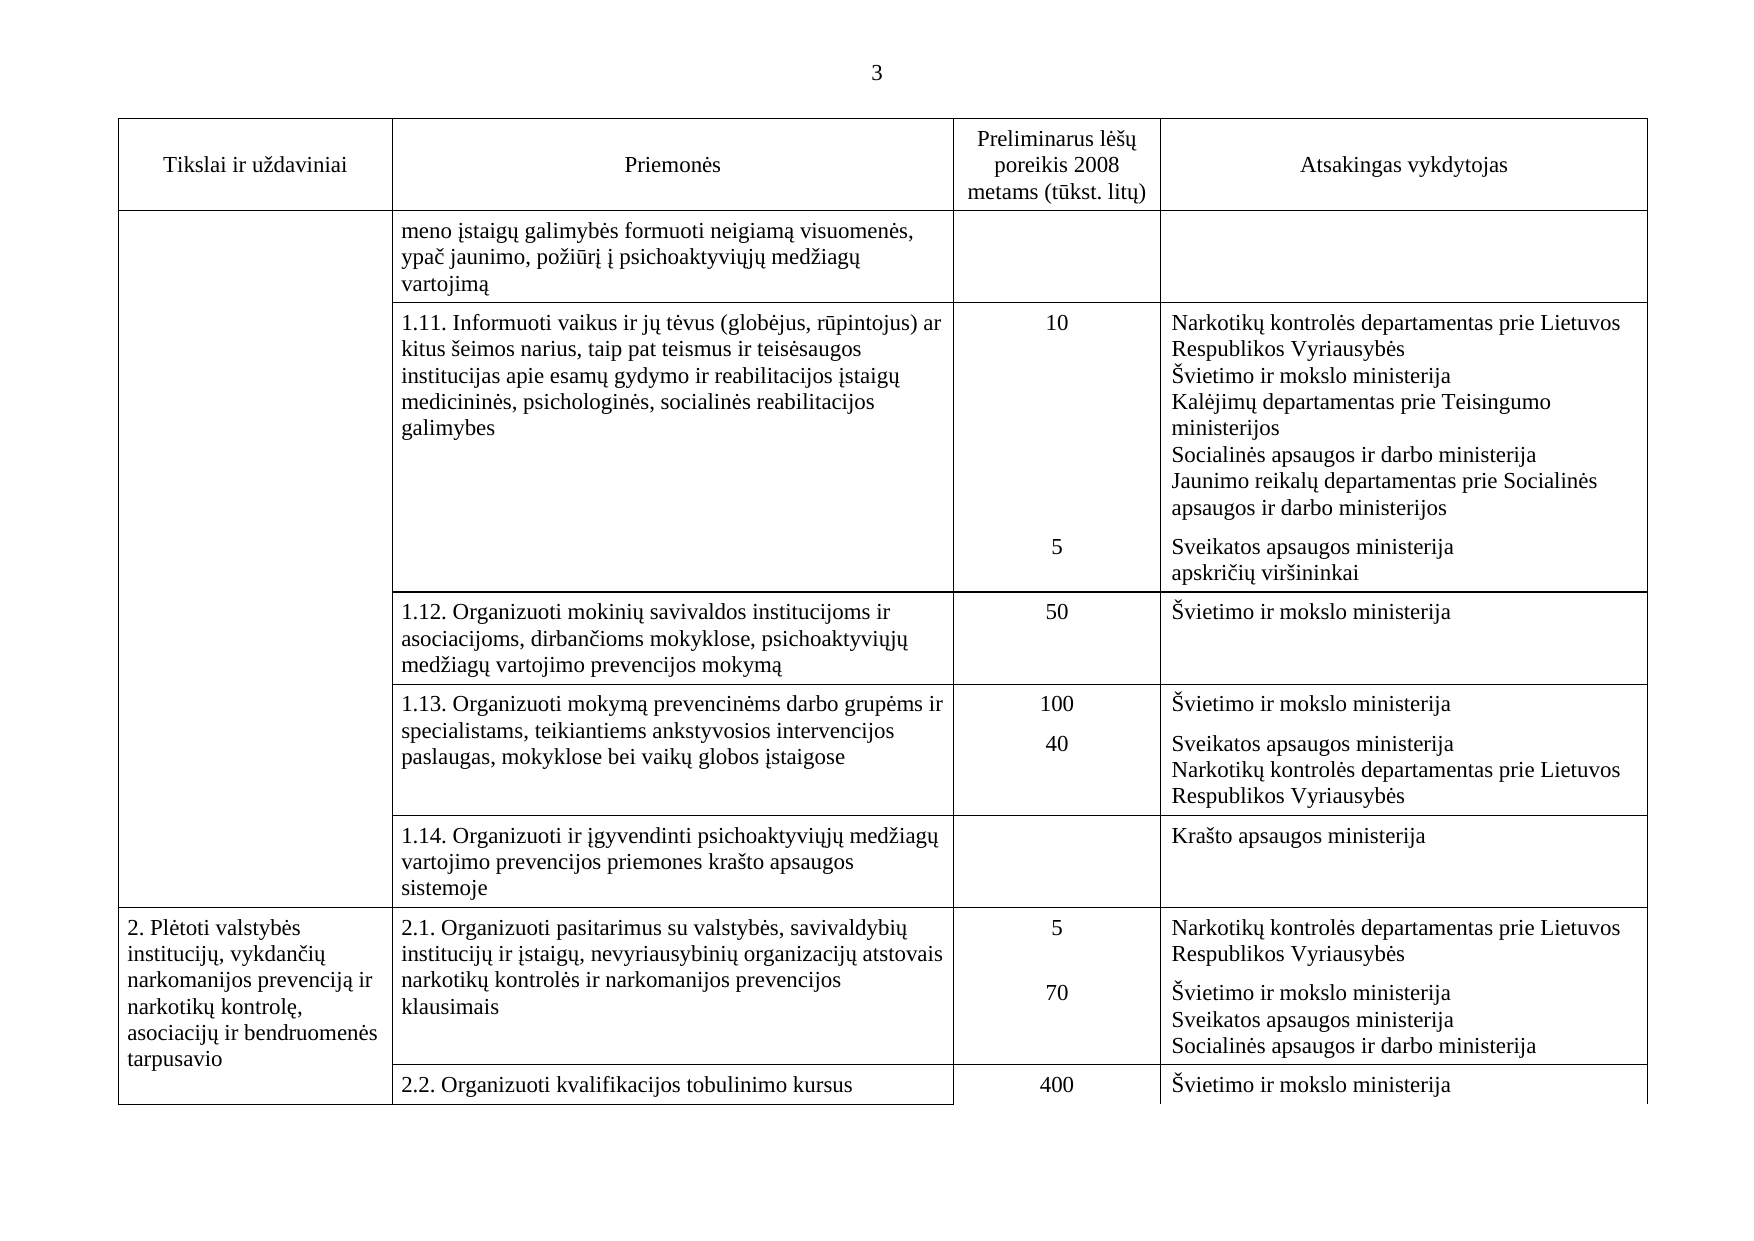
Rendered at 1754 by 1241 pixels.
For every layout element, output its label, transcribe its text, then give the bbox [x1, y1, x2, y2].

table_cell Narkotikų kontrolės departamentas prie Lietuvos Respublikos Vyriausybės [1161, 908, 1647, 972]
table_cell 5 [954, 526, 1160, 591]
table_cell [1161, 211, 1647, 302]
table_cell 5 [954, 908, 1160, 972]
table_cell 70 [954, 972, 1160, 1064]
table_header Atsakingas vykdytojas [1161, 119, 1647, 210]
table_cell Švietimo ir mokslo ministerija [1161, 1065, 1647, 1103]
table_cell Sveikatos apsaugos ministerija Narkotikų kontrolės departamentas prie Lietuvos Respublikos Vyriausybės [1161, 723, 1647, 815]
table_cell 1.13. Organizuoti mokymą prevencinėms darbo grupėms ir specialistams, teikiantiems ankstyvosios intervencijos paslaugas, mokyklose bei vaikų globos įstaigose [393, 685, 953, 815]
table_cell Narkotikų kontrolės departamentas prie Lietuvos Respublikos Vyriausybės Švietimo ir mokslo ministerija Kalėjimų departamentas prie Teisingumo ministerijos Socialinės apsaugos ir darbo ministerija Jaunimo reikalų departamentas prie Socialinės apsaugos ir darbo ministerijos [1161, 303, 1647, 526]
table_cell 1.14. Organizuoti ir įgyvendinti psichoaktyviųjų medžiagų vartojimo prevencijos priemones krašto apsaugos sistemoje [393, 816, 953, 907]
table_cell 2. Plėtoti valstybės institucijų, vykdančių narkomanijos prevenciją ir narkotikų kontrolę, asociacijų ir bendruomenės tarpusavio [119, 908, 392, 1103]
table_header Tikslai ir uždaviniai [119, 119, 392, 210]
table_cell 50 [954, 593, 1160, 683]
table_cell [119, 211, 392, 907]
table_header Preliminarus lėšų poreikis 2008 metams (tūkst. litų) [954, 119, 1160, 210]
table_cell Krašto apsaugos ministerija [1161, 816, 1647, 907]
table_cell meno įstaigų galimybės formuoti neigiamą visuomenės, ypač jaunimo, požiūrį į psichoaktyviųjų medžiagų vartojimą [393, 211, 953, 302]
table_cell Sveikatos apsaugos ministerija apskričių viršininkai [1161, 526, 1647, 591]
table_cell 10 [954, 303, 1160, 526]
table_cell Švietimo ir mokslo ministerija Sveikatos apsaugos ministerija Socialinės apsaugos ir darbo ministerija [1161, 972, 1647, 1064]
table_cell 40 [954, 723, 1160, 815]
table_cell [954, 211, 1160, 302]
table_cell 1.12. Organizuoti mokinių savivaldos institucijoms ir asociacijoms, dirbančioms mokyklose, psichoaktyviųjų medžiagų vartojimo prevencijos mokymą [393, 593, 953, 683]
table_cell 2.2. Organizuoti kvalifikacijos tobulinimo kursus [393, 1065, 953, 1103]
table_cell 100 [954, 685, 1160, 723]
table_cell 1.11. Informuoti vaikus ir jų tėvus (globėjus, rūpintojus) ar kitus šeimos narius, taip pat teismus ir teisėsaugos institucijas apie esamų gydymo ir reabilitacijos įstaigų medicininės, psichologinės, socialinės reabilitacijos galimybes [393, 303, 953, 591]
table_cell [954, 816, 1160, 907]
table_cell 400 [954, 1065, 1160, 1103]
table_cell Švietimo ir mokslo ministerija [1161, 685, 1647, 723]
table_cell Švietimo ir mokslo ministerija [1161, 593, 1647, 683]
table_cell 2.1. Organizuoti pasitarimus su valstybės, savivaldybių institucijų ir įstaigų, nevyriausybinių organizacijų atstovais narkotikų kontrolės ir narkomanijos prevencijos klausimais [393, 908, 953, 1064]
table_header Priemonės [393, 119, 953, 210]
